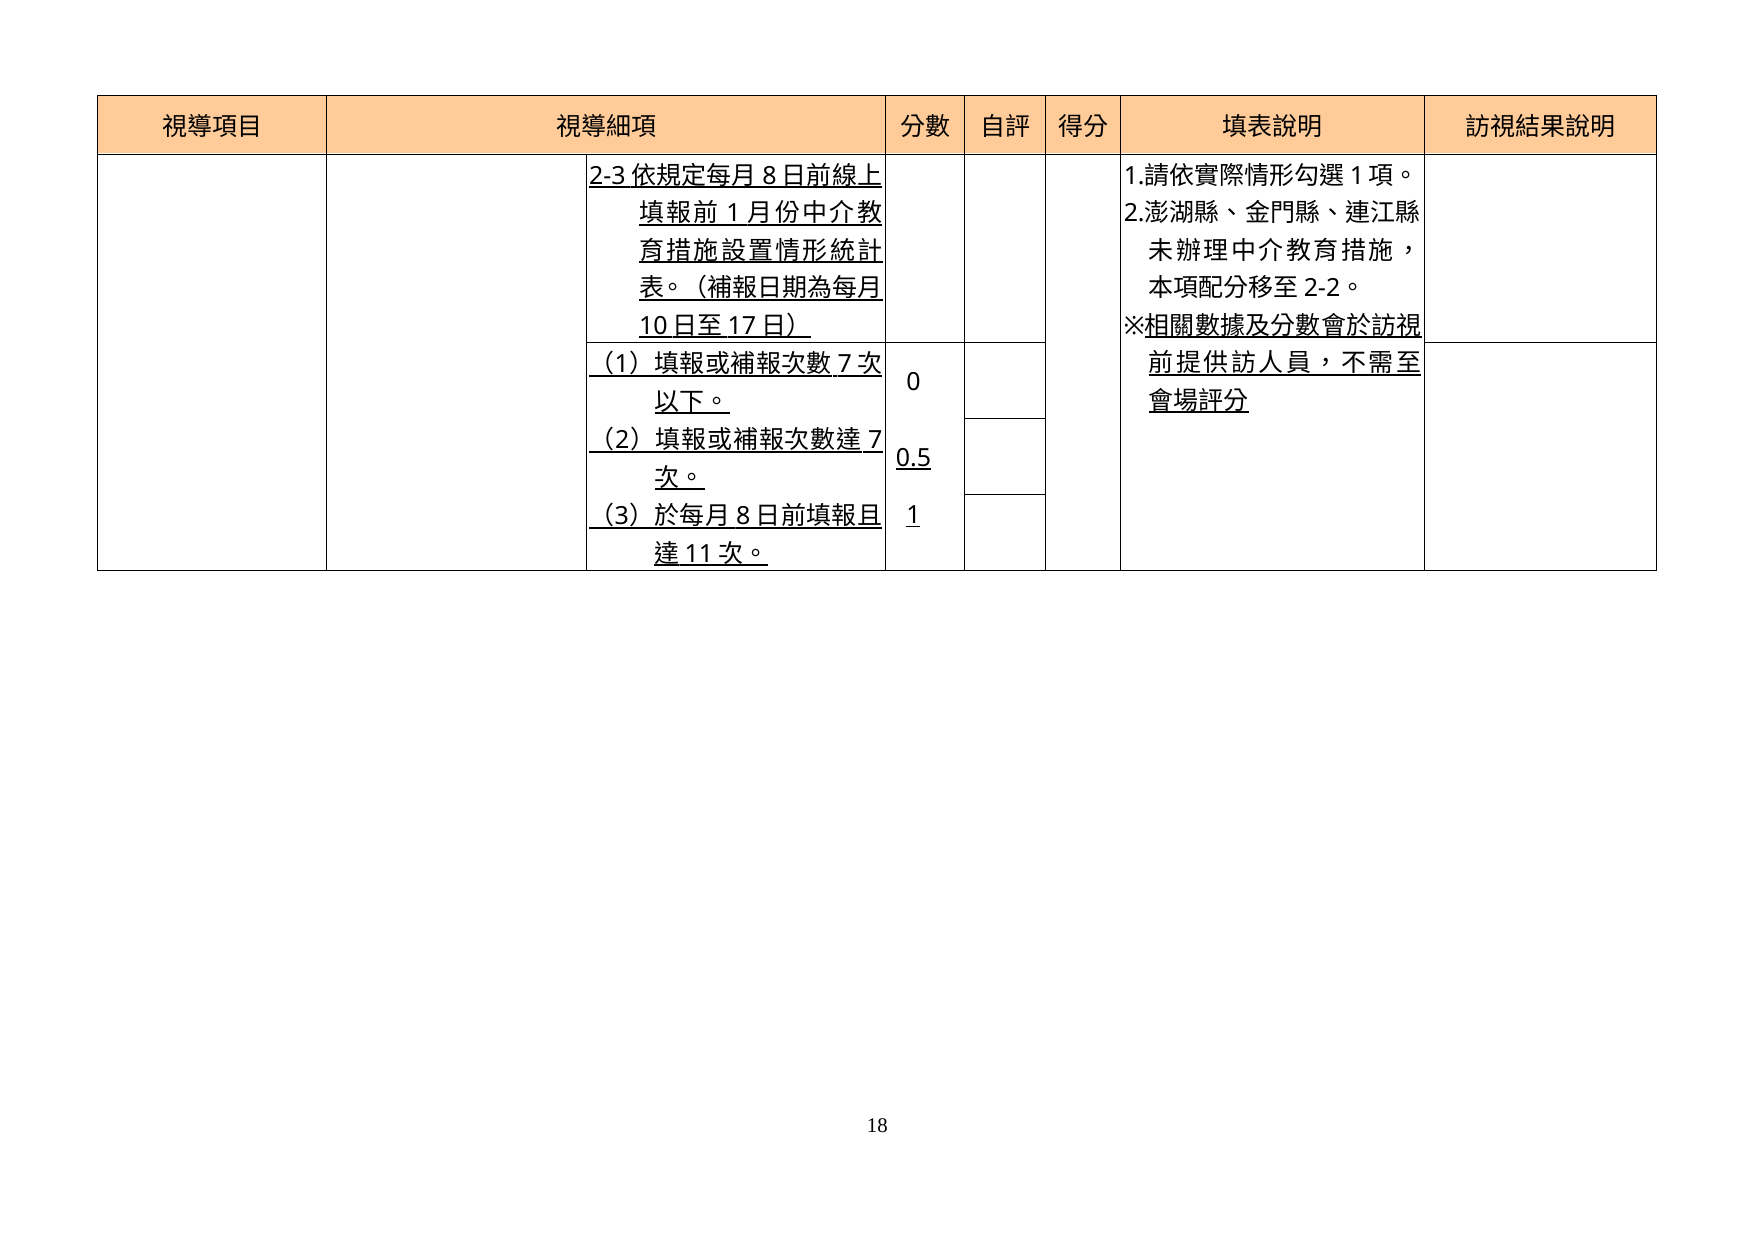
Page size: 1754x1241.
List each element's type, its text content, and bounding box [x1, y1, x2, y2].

table_cell 1.請依實際情形勾選1項。 2.澎湖縣、金門縣、連江縣未辦理中介教育措施，本項配分移至2-2。 ※相關數據及分數會於訪視前提供訪人員，不需至會場評分 [1121, 155, 1424, 570]
table_cell （2）填報或補報次數達7次。 [587, 418, 885, 494]
table_cell [886, 155, 937, 342]
table_header 分數 [886, 96, 964, 153]
table_header 自評 [965, 96, 1045, 153]
table_cell [938, 343, 964, 418]
table_cell [965, 419, 1045, 494]
table_cell （3）於每月8日前填報且達11次。 [587, 494, 885, 570]
table_cell [965, 343, 1045, 418]
table_cell [965, 155, 1045, 342]
table_cell [965, 495, 1045, 570]
table_header 得分 [1046, 96, 1120, 153]
table_cell 1 [886, 494, 937, 570]
table_cell [1425, 155, 1656, 342]
table_cell [327, 155, 586, 570]
table_cell [938, 494, 964, 570]
table_header 訪視結果說明 [1425, 96, 1656, 153]
table_cell [938, 155, 964, 342]
table_header 視導項目 [98, 96, 326, 153]
table_header 填表說明 [1121, 96, 1424, 153]
table_cell [938, 418, 964, 494]
table_cell 0.5 [886, 418, 937, 494]
table_cell [1425, 343, 1656, 570]
table_cell （1）填報或補報次數7次以下。 [587, 343, 885, 418]
table_cell [1046, 155, 1120, 570]
table_cell [98, 155, 326, 570]
table_cell 0 [886, 343, 937, 418]
table_cell 2-3依規定每月8日前線上填報前1月份中介教育措施設置情形統計表。（補報日期為每月10日至17日） [587, 155, 885, 342]
table_header 視導細項 [327, 96, 885, 153]
